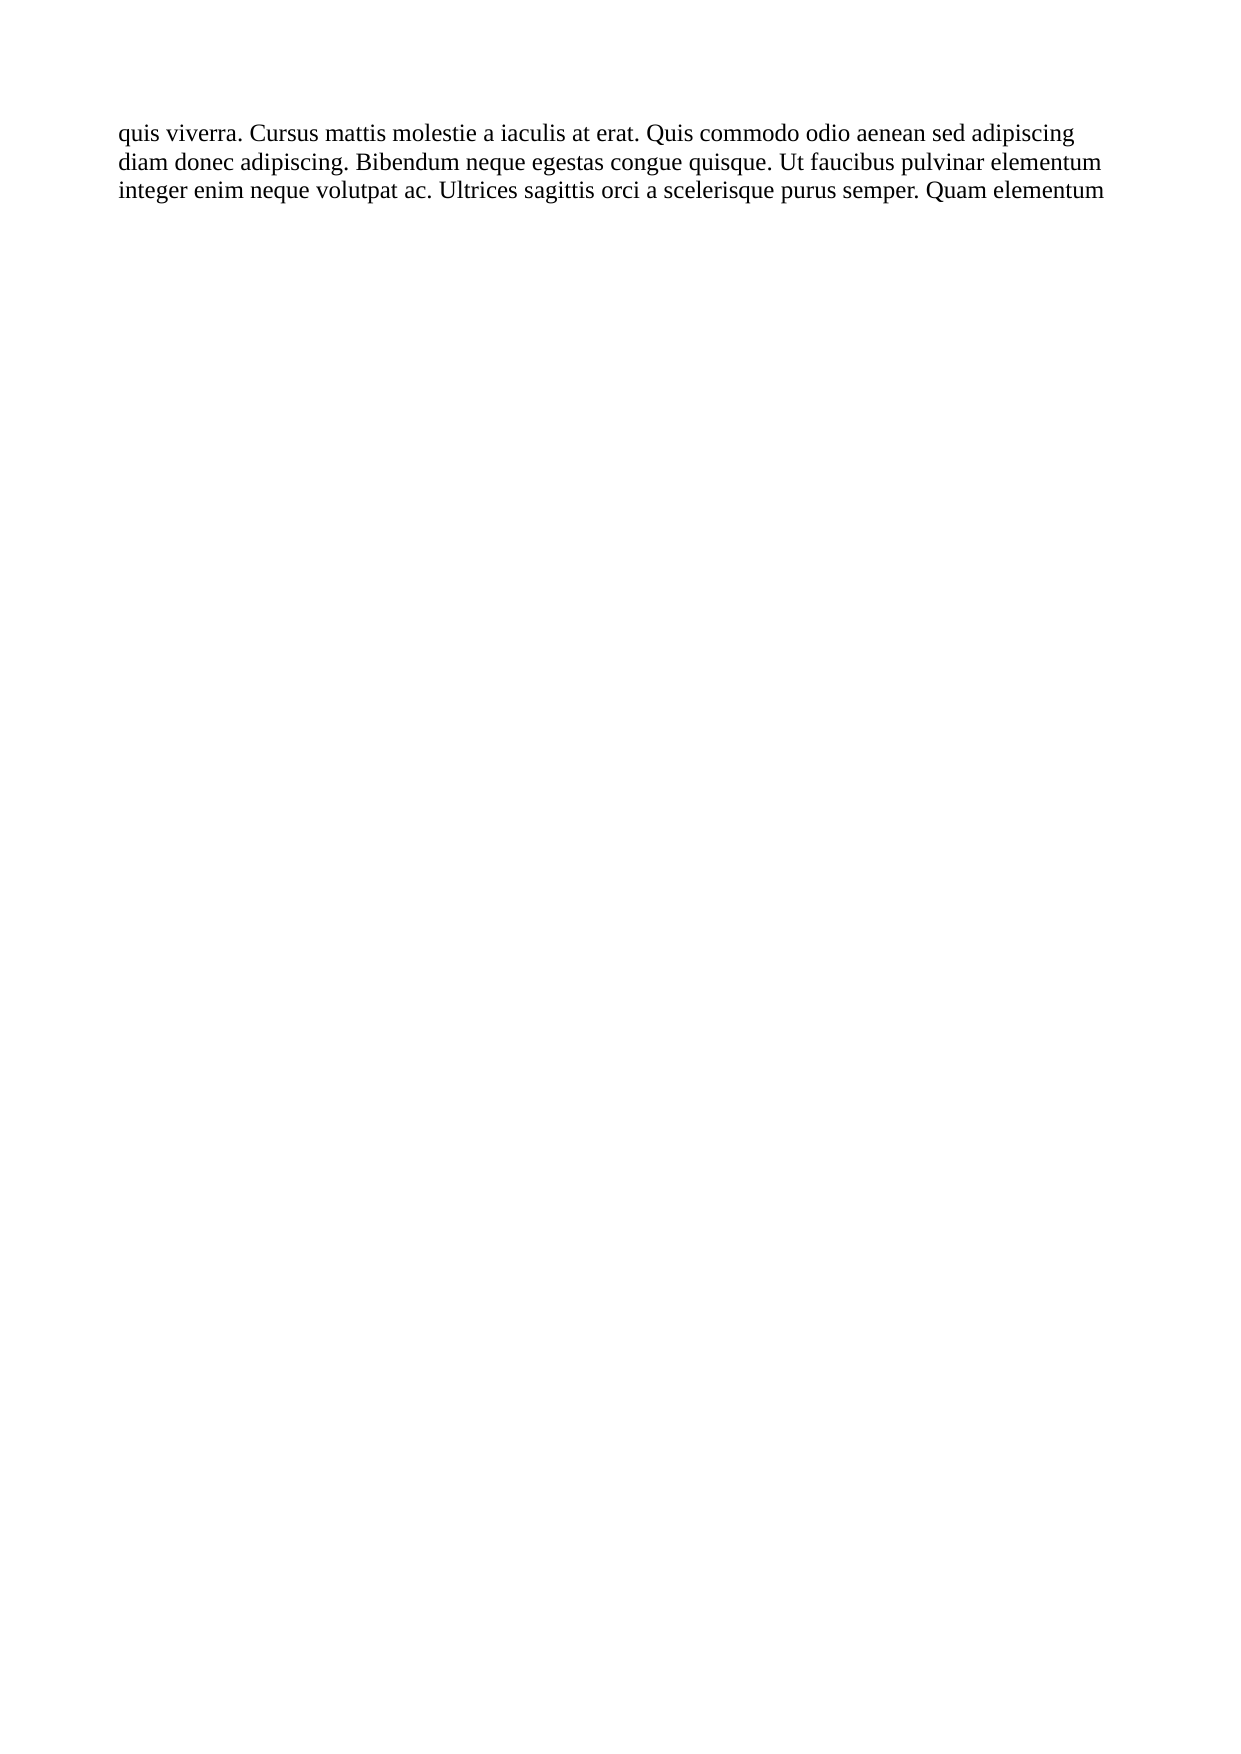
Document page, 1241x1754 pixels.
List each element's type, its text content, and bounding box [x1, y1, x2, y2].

text quis viverra. Cursus mattis molestie a iaculis at erat. Quis commodo odio aenean sed adipiscing diam donec adipiscing. Bibendum neque egestas congue quisque. Ut faucibus pulvinar elementum integer enim neque volutpat ac. Ultrices sagittis orci a scelerisque purus semper. Quam elementum [118, 118, 1122, 204]
